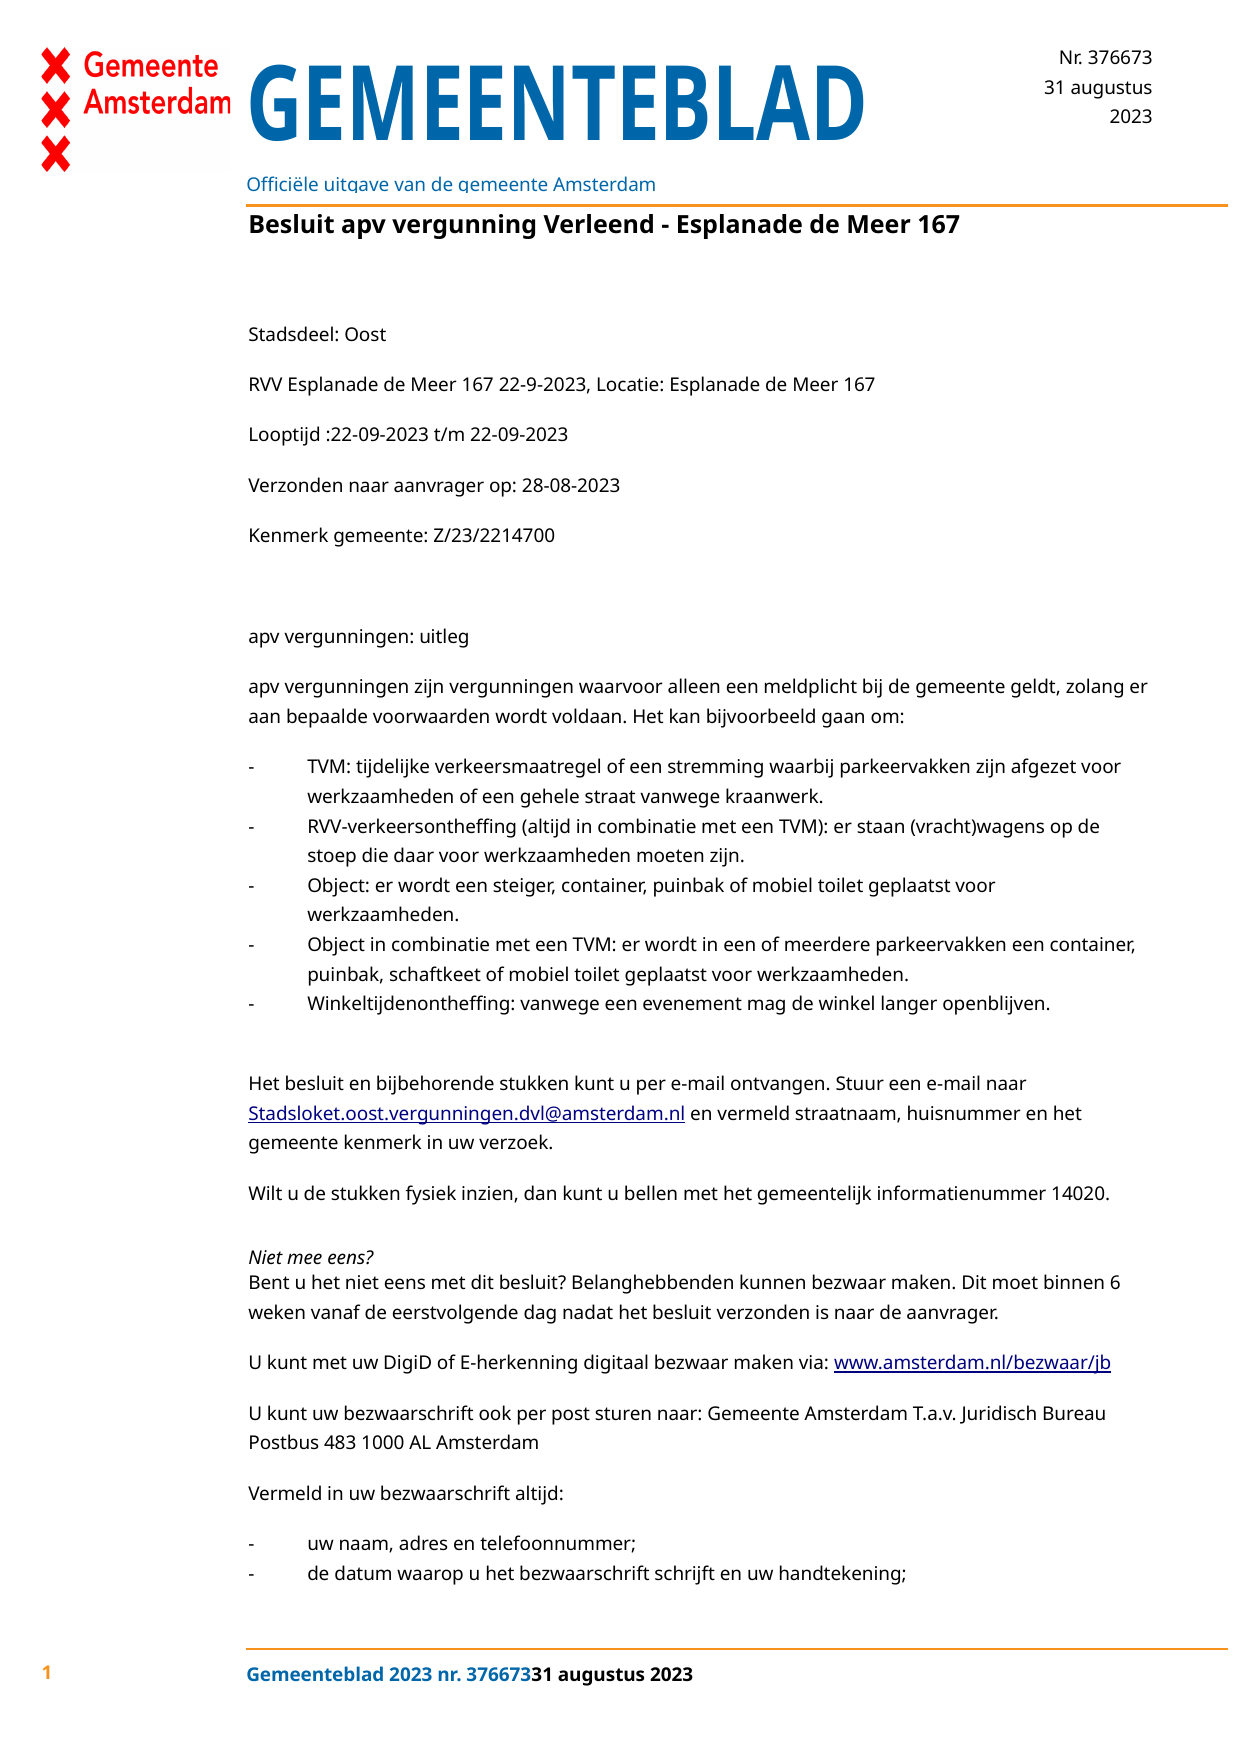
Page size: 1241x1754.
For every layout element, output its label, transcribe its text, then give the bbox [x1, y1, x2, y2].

list RVV-verkeersontheffing (altijd in combinatie met een TVM): er staan (vracht)wagens op de stoep die daar voor werkzaamheden moeten zijn. [248, 813, 1152, 868]
text Verzonden naar aanvrager op: 28-08-2023 [248, 472, 1152, 498]
text Niet mee eens? [248, 1244, 1152, 1269]
text U kunt uw bezwaarschrift ook per post sturen naar: Gemeente Amsterdam T.a.v. Juridisch Bureau Postbus 483 1000 AL Amsterdam [248, 1400, 1152, 1455]
text Wilt u de stukken fysiek inzien, dan kunt u bellen met het gemeentelijk informatienummer 14020. [248, 1180, 1152, 1206]
text apv vergunningen zijn vergunningen waarvoor alleen een meldplicht bij de gemeente geldt, zolang er aan bepaalde voorwaarden wordt voldaan. Het kan bijvoorbeeld gaan om: [248, 674, 1152, 729]
text RVV Esplanade de Meer 167 22-9-2023, Locatie: Esplanade de Meer 167 [248, 371, 1152, 397]
text Bent u het niet eens met dit besluit? Belanghebbenden kunnen bezwaar maken. Dit moet binnen 6 weken vanaf de eerstvolgende dag nadat het besluit verzonden is naar de aanvrager. [248, 1269, 1152, 1325]
list Winkeltijdenontheffing: vanwege een evenement mag de winkel langer openblijven. [248, 990, 1152, 1016]
list Object in combinatie met een TVM: er wordt in een of meerdere parkeervakken een container, puinbak, schaftkeet of mobiel toilet geplaatst voor werkzaamheden. [248, 931, 1152, 986]
text Kenmerk gemeente: Z/23/2214700 [248, 522, 1152, 548]
text apv vergunningen: uitleg [248, 623, 1152, 649]
text Looptijd :22-09-2023 t/m 22-09-2023 [248, 422, 1152, 447]
list uw naam, adres en telefoonnummer; [248, 1530, 1152, 1556]
text Vermeld in uw bezwaarschrift altijd: [248, 1480, 1152, 1506]
text Besluit apv vergunning Verleend - Esplanade de Meer 167 [248, 207, 1152, 241]
text Het besluit en bijbehorende stukken kunt u per e-mail ontvangen. Stuur een e-mail naar Stadsloket.oost.vergunningen.dvl@amsterdam.nl en vermeld straatnaam, huisnummer en het gemeente kenmerk in uw verzoek. [248, 1070, 1152, 1155]
list Object: er wordt een steiger, container, puinbak of mobiel toilet geplaatst voor werkzaamheden. [248, 872, 1152, 927]
text U kunt met uw DigiD of E-herkenning digitaal bezwaar maken via: www.amsterdam.nl/bezwaar/jb [248, 1349, 1152, 1375]
list de datum waarop u het bezwaarschrift schrijft en uw handtekening; [248, 1560, 1152, 1586]
picture [41, 47, 231, 172]
list TVM: tijdelijke verkeersmaatregel of een stremming waarbij parkeervakken zijn afgezet voor werkzaamheden of een gehele straat vanwege kraanwerk. [248, 754, 1152, 809]
text Stadsdeel: Oost [248, 321, 1152, 346]
